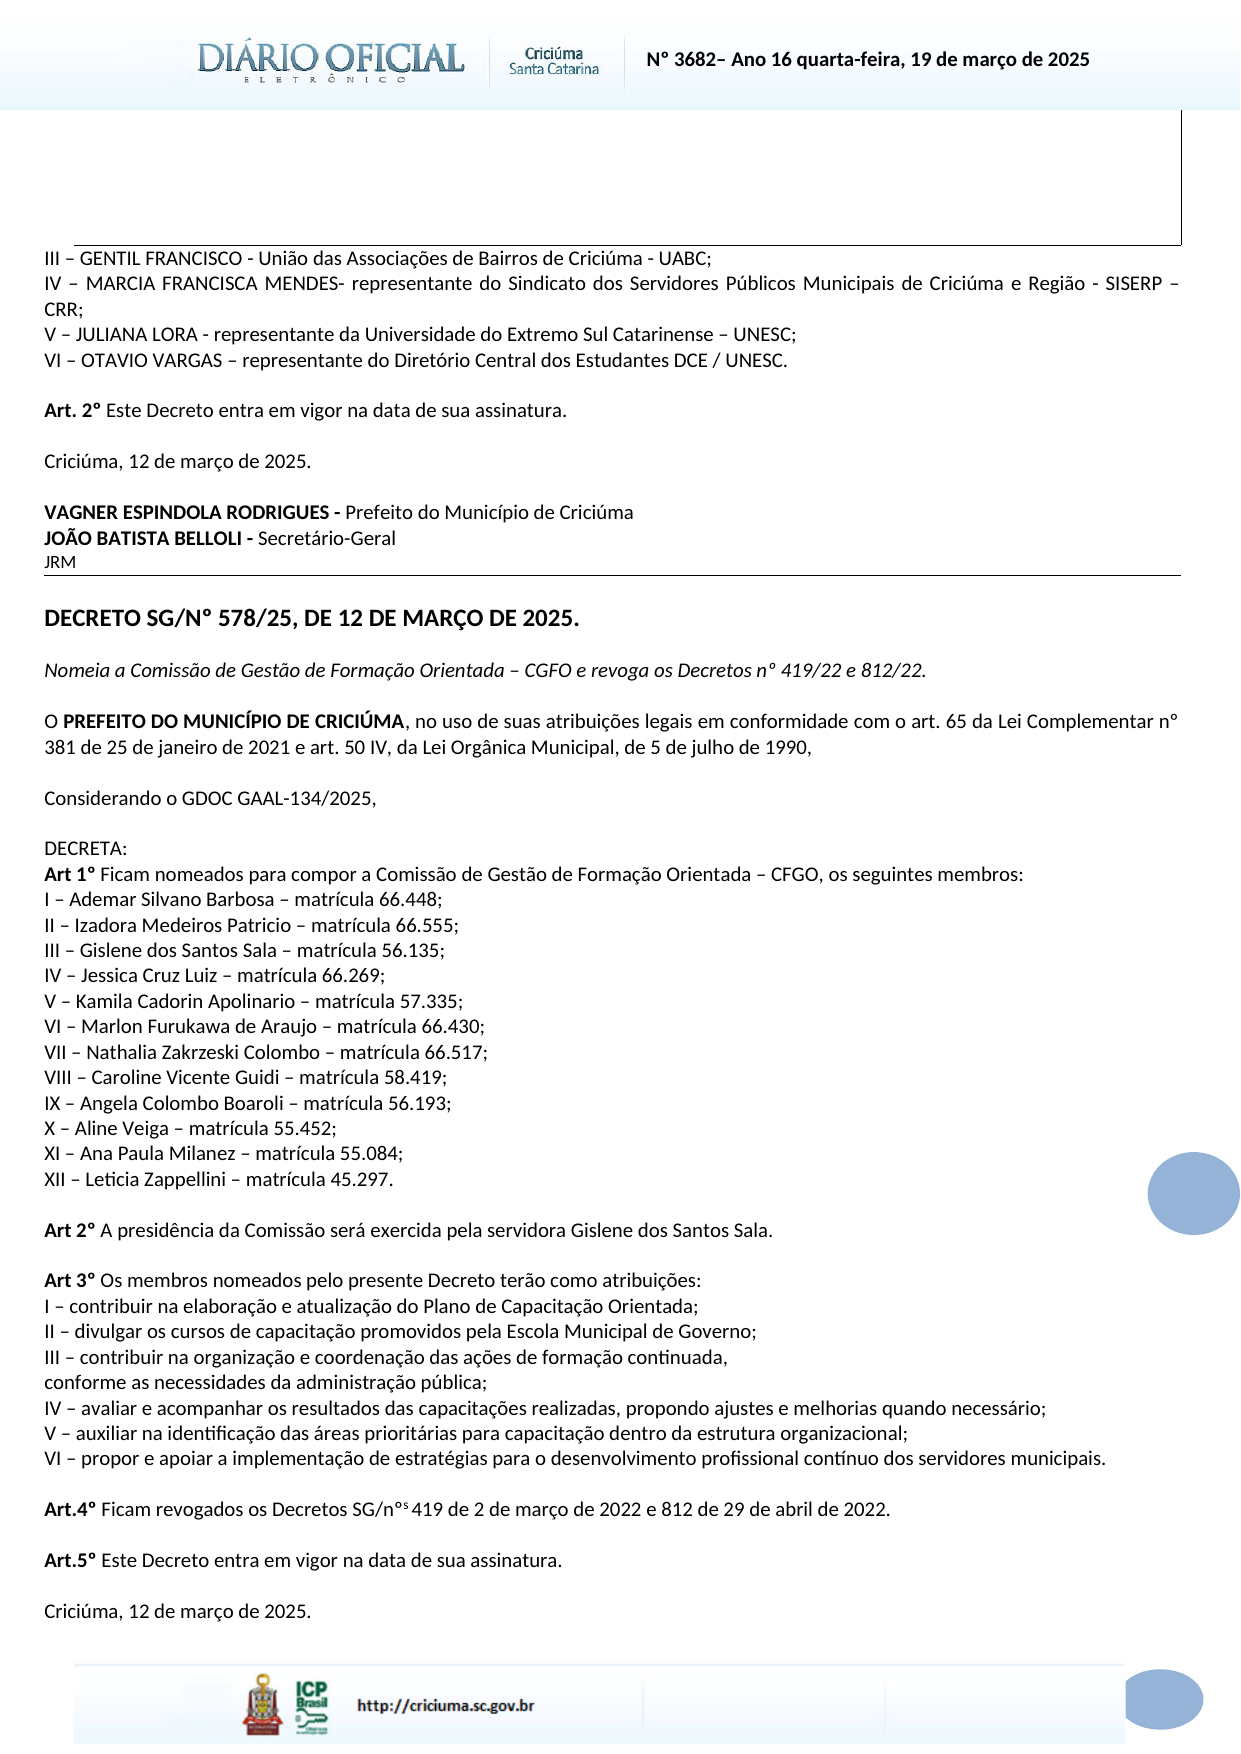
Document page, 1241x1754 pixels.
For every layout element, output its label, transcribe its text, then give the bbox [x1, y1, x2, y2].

text Art 2º A presidência da Comissão será exercida pela servidora Gislene dos Santos Sala. [44, 1217, 1181, 1242]
text Criciúma, 12 de março de 2025. [44, 1598, 1181, 1623]
text V – JULIANA LORA - representante da Universidade do Extremo Sul Catarinense – UNESC; [44, 321, 1181, 347]
text IV – MARCIA FRANCISCA MENDES- representante do Sindicato dos Servidores Públicos Municipais de Criciúma e Região - SISERP – CRR; [44, 271, 1181, 321]
text VI – Marlon Furukawa de Araujo – matrícula 66.430; [44, 1013, 1181, 1039]
text V – Kamila Cadorin Apolinario – matrícula 57.335; [44, 988, 1181, 1013]
text VAGNER ESPINDOLA RODRIGUES - Prefeito do Município de Criciúma [44, 499, 1181, 525]
text Art.5º Este Decreto entra em vigor na data de sua assinatura. [44, 1547, 1181, 1573]
text IV – avaliar e acompanhar os resultados das capacitações realizadas, propondo ajustes e melhorias quando necessário; [44, 1395, 1181, 1420]
text DECRETO SG/Nº 578/25, DE 12 DE MARÇO DE 2025. [44, 602, 1181, 632]
text Nomeia a Comissão de Gestão de Formação Orientada – CGFO e revoga os Decretos nº 419/22 e 812/22. [44, 658, 1181, 683]
text II – Izadora Medeiros Patricio – matrícula 66.555; [44, 912, 1181, 937]
text V – auxiliar na identificação das áreas prioritárias para capacitação dentro da estrutura organizacional; [44, 1420, 1181, 1446]
text X – Aline Veiga – matrícula 55.452; [44, 1115, 1181, 1141]
text JRM [44, 550, 1181, 575]
text III – GENTIL FRANCISCO - União das Associações de Bairros de Criciúma - UABC; [44, 245, 1181, 271]
text XII – Leticia Zappellini – matrícula 45.297. [44, 1166, 1158, 1191]
text Criciúma, 12 de março de 2025. [44, 448, 1181, 474]
text Art 1º Ficam nomeados para compor a Comissão de Gestão de Formação Orientada – CFGO, os seguintes membros: [44, 861, 1181, 886]
text O PREFEITO DO MUNICÍPIO DE CRICIÚMA, no uso de suas atribuições legais em conformidade com o art. 65 da Lei Complementar nº 381 de 25 de janeiro de 2021 e art. 50 IV, da Lei Orgânica Municipal, de 5 de julho de 1990, [44, 708, 1181, 759]
text Art. 2º Este Decreto entra em vigor na data de sua assinatura. [44, 398, 1181, 423]
text VIII – Caroline Vicente Guidi – matrícula 58.419; [44, 1064, 1181, 1090]
text Considerando o GDOC GAAL-134/2025, [44, 785, 1181, 810]
text III – Gislene dos Santos Sala – matrícula 56.135; [44, 937, 1181, 963]
text DECRETA: [44, 836, 1181, 861]
text XI – Ana Paula Milanez – matrícula 55.084; [44, 1141, 1181, 1166]
text I – contribuir na elaboração e atualização do Plano de Capacitação Orientada; [44, 1293, 1181, 1318]
text IX – Angela Colombo Boaroli – matrícula 56.193; [44, 1090, 1181, 1115]
text III – contribuir na organização e coordenação das ações de formação continuada, [44, 1344, 1181, 1369]
text Art 3º Os membros nomeados pelo presente Decreto terão como atribuições: [44, 1268, 1181, 1293]
text JOÃO BATISTA BELLOLI - Secretário-Geral [44, 525, 1181, 550]
text II – divulgar os cursos de capacitação promovidos pela Escola Municipal de Governo; [44, 1318, 1181, 1344]
text conforme as necessidades da administração pública; [44, 1369, 1181, 1395]
text VI – propor e apoiar a implementação de estratégias para o desenvolvimento profissional contínuo dos servidores municipais. [44, 1446, 1181, 1471]
text IV – Jessica Cruz Luiz – matrícula 66.269; [44, 963, 1181, 988]
text VI – OTAVIO VARGAS – representante do Diretório Central dos Estudantes DCE / UNESC. [44, 347, 1181, 372]
text Art.4º Ficam revogados os Decretos SG/nºs 419 de 2 de março de 2022 e 812 de 29 de abril de 2022. [44, 1496, 1181, 1522]
text I – Ademar Silvano Barbosa – matrícula 66.448; [44, 886, 1181, 912]
text VII – Nathalia Zakrzeski Colombo – matrícula 66.517; [44, 1039, 1181, 1064]
